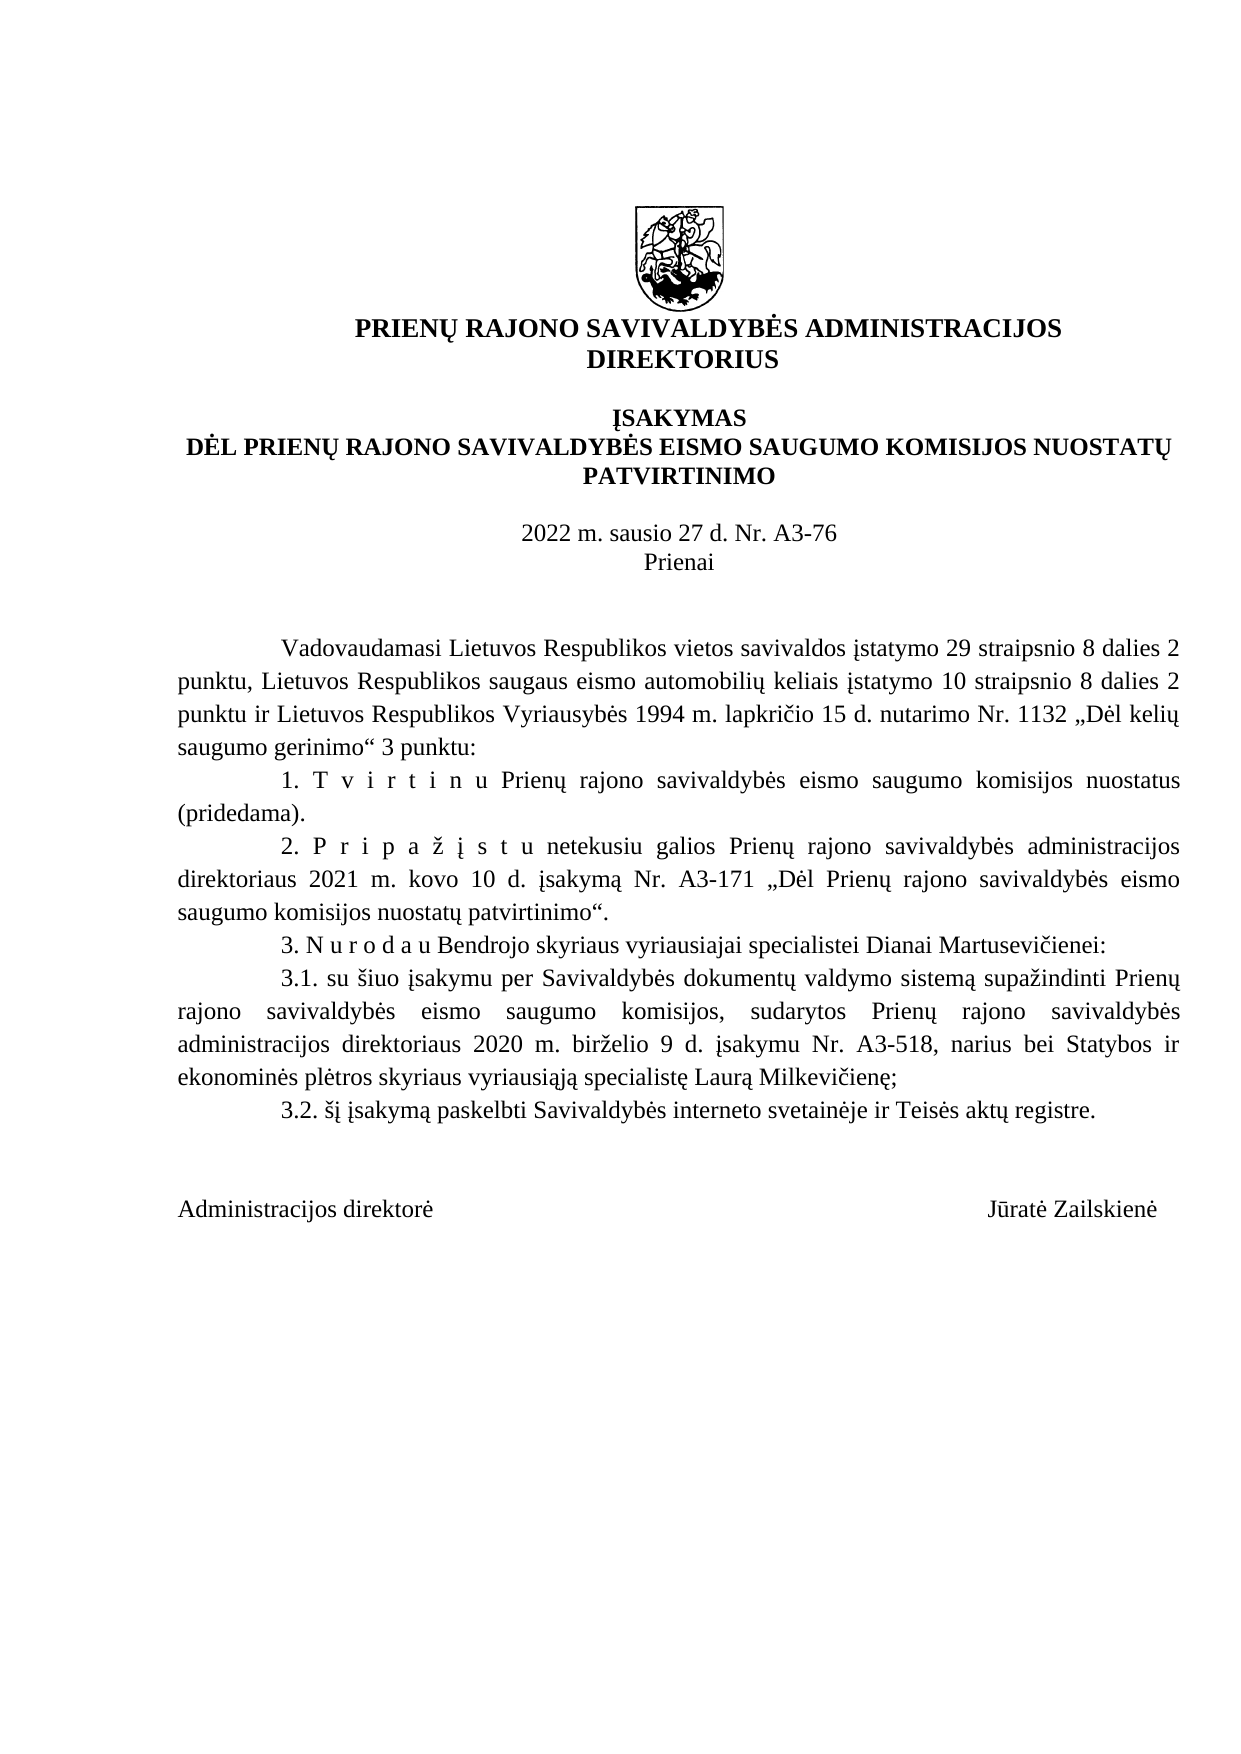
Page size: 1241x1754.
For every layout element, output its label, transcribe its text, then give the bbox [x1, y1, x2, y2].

text Administracijos direktorė Jūratė Zailskienė [177, 1194, 1181, 1223]
text DIREKTORIUS [177, 343, 1181, 374]
text DĖL PRIENŲ RAJONO SAVIVALDYBĖS EISMO SAUGUMO KOMISIJOS NUOSTATŲ PATVIRTINIMO [177, 432, 1181, 489]
text 3. N u r o d a u Bendrojo skyriaus vyriausiajai specialistei Dianai Martusevičienei: [177, 930, 1181, 959]
text PRIENŲ RAJONO SAVIVALDYBĖS ADMINISTRACIJOS [177, 312, 1181, 343]
text 2. P r i p a ž į s t u netekusiu galios Prienų rajono savivaldybės administracijos direktoriaus 2021 m. kovo 10 d. įsakymą Nr. A3-171 „Dėl Prienų rajono savivaldybės eismo saugumo komisijos nuostatų patvirtinimo“. [177, 831, 1181, 926]
text ĮSAKYMAS [177, 403, 1181, 432]
text 3.1. su šiuo įsakymu per Savivaldybės dokumentų valdymo sistemą supažindinti Prienų rajono savivaldybės eismo saugumo komisijos, sudarytos Prienų rajono savivaldybės administracijos direktoriaus 2020 m. birželio 9 d. įsakymu Nr. A3-518, narius bei Statybos ir ekonominės plėtros skyriaus vyriausiąją specialistę Laurą Milkevičienę; [177, 963, 1181, 1091]
text Vadovaudamasi Lietuvos Respublikos vietos savivaldos įstatymo 29 straipsnio 8 dalies 2 punktu, Lietuvos Respublikos saugaus eismo automobilių keliais įstatymo 10 straipsnio 8 dalies 2 punktu ir Lietuvos Respublikos Vyriausybės 1994 m. lapkričio 15 d. nutarimo Nr. 1132 „Dėl kelių saugumo gerinimo“ 3 punktu: [177, 633, 1181, 761]
text 1. T v i r t i n u Prienų rajono savivaldybės eismo saugumo komisijos nuostatus (pridedama). [177, 765, 1181, 827]
text 3.2. šį įsakymą paskelbti Savivaldybės interneto svetainėje ir Teisės aktų registre. [177, 1096, 1181, 1124]
text Prienai [177, 547, 1181, 576]
text 2022 m. sausio 27 d. Nr. A3-76 [177, 518, 1181, 547]
